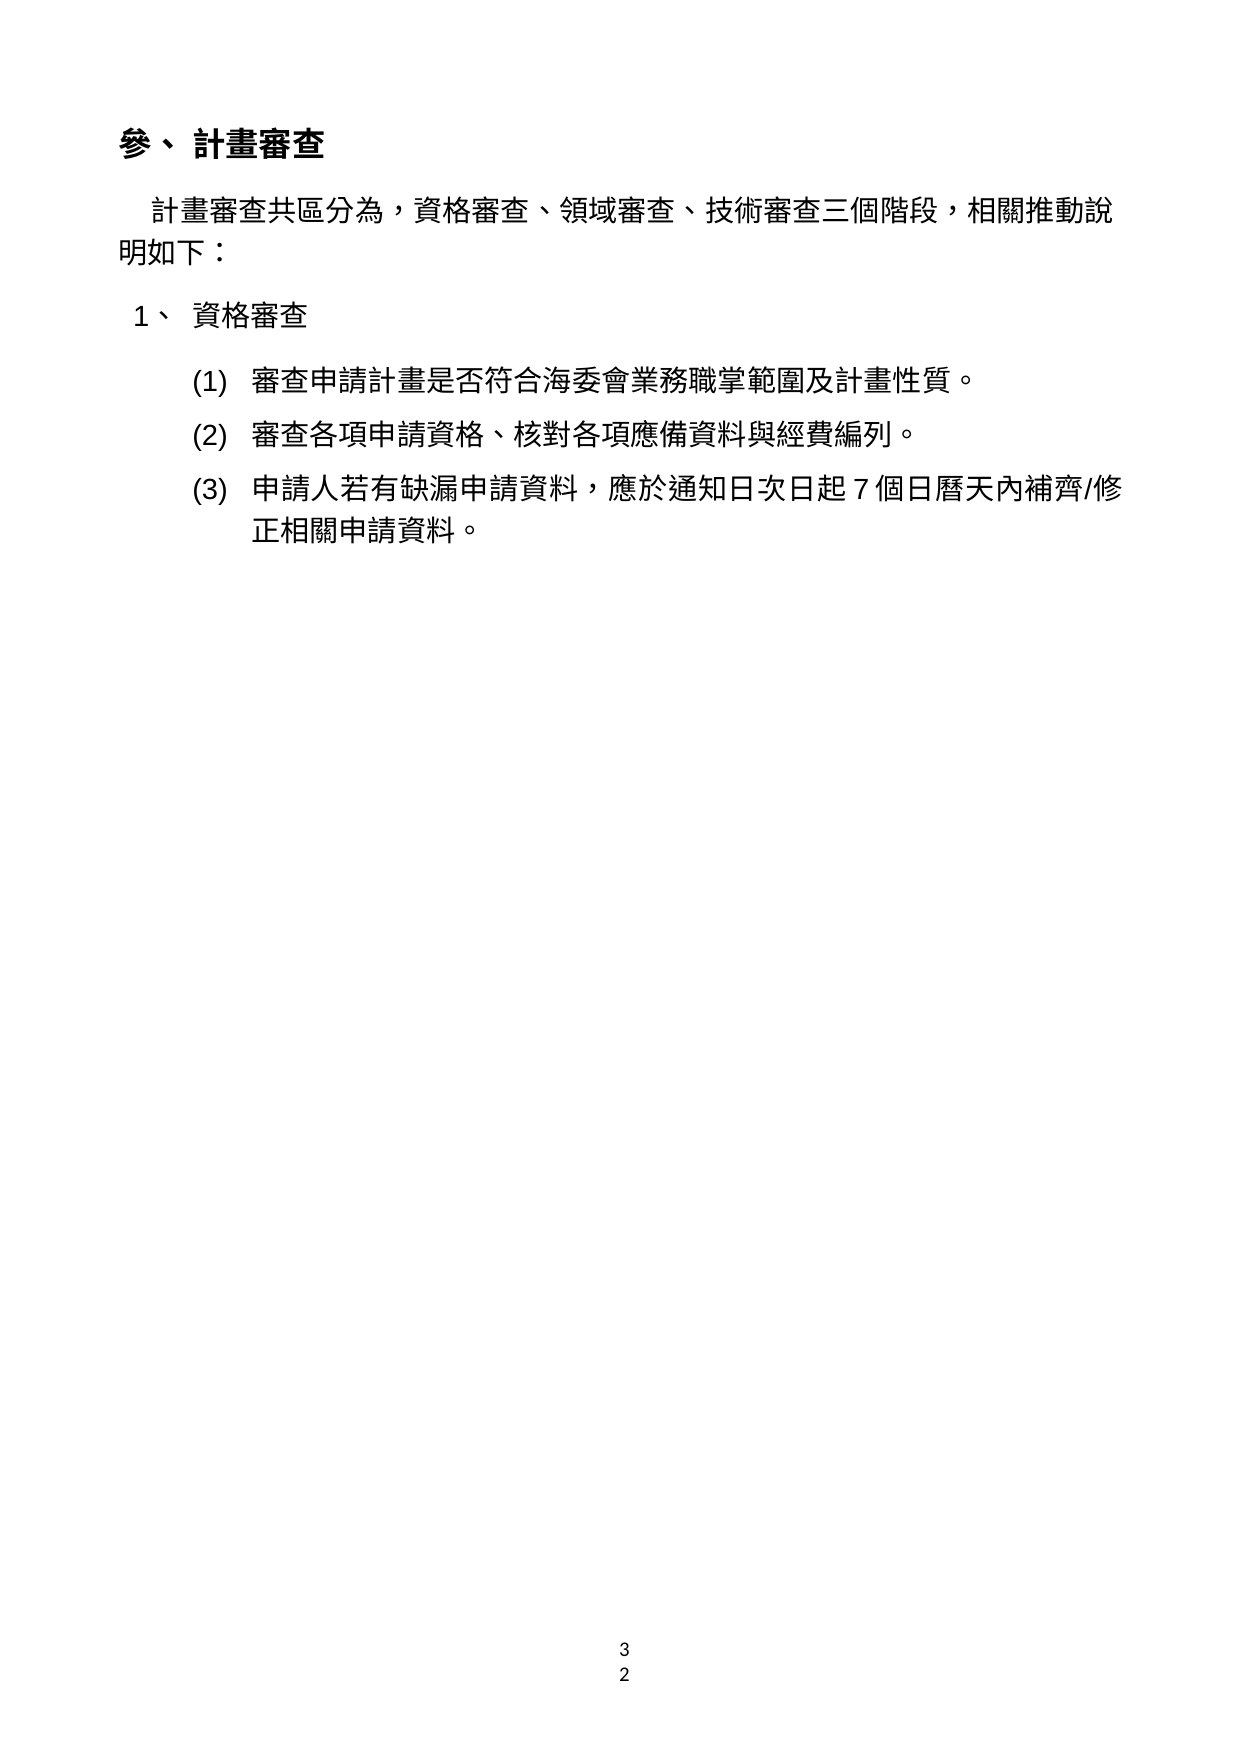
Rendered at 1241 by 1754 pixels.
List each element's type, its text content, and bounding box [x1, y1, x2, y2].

list 審查申請計畫是否符合海委會業務職掌範圍及計畫性質。 [192, 358, 1122, 399]
text 計畫審查共區分為，資格審查、領域審查、技術審查三個階段，相關推動說明如下： [118, 187, 1122, 272]
list 申請人若有缺漏申請資料，應於通知日次日起7個日曆天內補齊/修正相關申請資料。 [192, 466, 1122, 549]
list 計畫審查 [118, 118, 1122, 166]
list 審查各項申請資格、核對各項應備資料與經費編列。 [192, 412, 1122, 454]
list 資格審查 [133, 293, 1122, 335]
